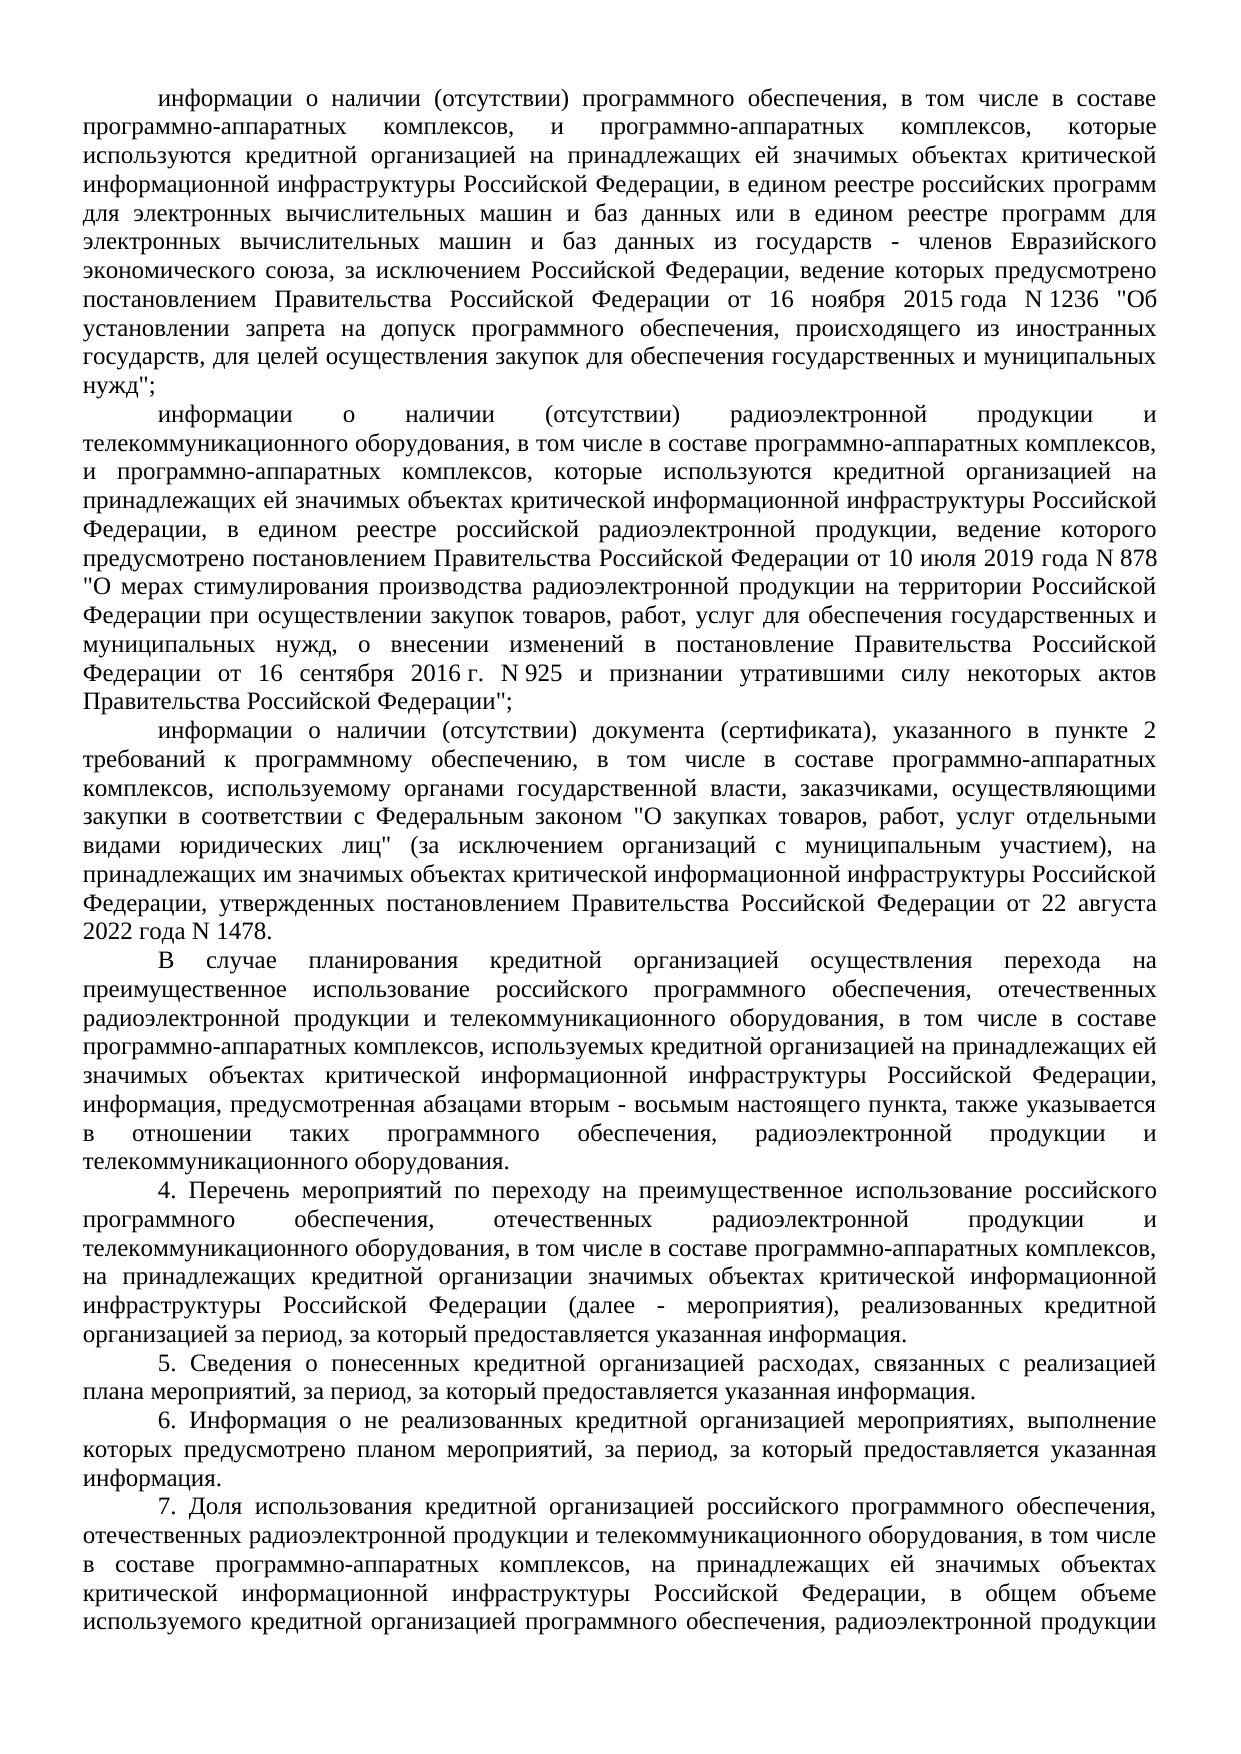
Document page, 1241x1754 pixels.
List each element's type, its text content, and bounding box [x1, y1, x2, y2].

text В случае планирования кредитной организацией осуществления перехода на преимущественное использование российского программного обеспечения, отечественных радиоэлектронной продукции и телекоммуникационного оборудования, в том числе в составе программно-аппаратных комплексов, используемых кредитной организацией на принадлежащих ей значимых объектах критической информационной инфраструктуры Российской Федерации, информация, предусмотренная абзацами вторым - восьмым настоящего пункта, также указывается в отношении таких программного обеспечения, радиоэлектронной продукции и телекоммуникационного оборудования. [83, 945, 1157, 1175]
text 7. Доля использования кредитной организацией российского программного обеспечения, отечественных радиоэлектронной продукции и телекоммуникационного оборудования, в том числе в составе программно-аппаратных комплексов, на принадлежащих ей значимых объектах критической информационной инфраструктуры Российской Федерации, в общем объеме используемого кредитной организацией программного обеспечения, радиоэлектронной продукции [83, 1491, 1157, 1635]
text 6. Информация о не реализованных кредитной организацией мероприятиях, выполнение которых предусмотрено планом мероприятий, за период, за который предоставляется указанная информация. [83, 1405, 1157, 1491]
text информации о наличии (отсутствии) программного обеспечения, в том числе в составе программно-аппаратных комплексов, и программно-аппаратных комплексов, которые используются кредитной организацией на принадлежащих ей значимых объектах критической информационной инфраструктуры Российской Федерации, в едином реестре российских программ для электронных вычислительных машин и баз данных или в едином реестре программ для электронных вычислительных машин и баз данных из государств - членов Евразийского экономического союза, за исключением Российской Федерации, ведение которых предусмотрено постановлением Правительства Российской Федерации от 16 ноября 2015 года N 1236 "Об установлении запрета на допуск программного обеспечения, происходящего из иностранных государств, для целей осуществления закупок для обеспечения государственных и муниципальных нужд"; [83, 83, 1157, 399]
text 4. Перечень мероприятий по переходу на преимущественное использование российского программного обеспечения, отечественных радиоэлектронной продукции и телекоммуникационного оборудования, в том числе в составе программно-аппаратных комплексов, на принадлежащих кредитной организации значимых объектах критической информационной инфраструктуры Российской Федерации (далее - мероприятия), реализованных кредитной организацией за период, за который предоставляется указанная информация. [83, 1175, 1157, 1348]
text 5. Сведения о понесенных кредитной организацией расходах, связанных с реализацией плана мероприятий, за период, за который предоставляется указанная информация. [83, 1348, 1157, 1405]
text информации о наличии (отсутствии) радиоэлектронной продукции и телекоммуникационного оборудования, в том числе в составе программно-аппаратных комплексов, и программно-аппаратных комплексов, которые используются кредитной организацией на принадлежащих ей значимых объектах критической информационной инфраструктуры Российской Федерации, в едином реестре российской радиоэлектронной продукции, ведение которого предусмотрено постановлением Правительства Российской Федерации от 10 июля 2019 года N 878 "О мерах стимулирования производства радиоэлектронной продукции на территории Российской Федерации при осуществлении закупок товаров, работ, услуг для обеспечения государственных и муниципальных нужд, о внесении изменений в постановление Правительства Российской Федерации от 16 сентября 2016 г. N 925 и признании утратившими силу некоторых актов Правительства Российской Федерации"; [83, 399, 1157, 715]
text информации о наличии (отсутствии) документа (сертификата), указанного в пункте 2 требований к программному обеспечению, в том числе в составе программно-аппаратных комплексов, используемому органами государственной власти, заказчиками, осуществляющими закупки в соответствии с Федеральным законом "О закупках товаров, работ, услуг отдельными видами юридических лиц" (за исключением организаций с муниципальным участием), на принадлежащих им значимых объектах критической информационной инфраструктуры Российской Федерации, утвержденных постановлением Правительства Российской Федерации от 22 августа 2022 года N 1478. [83, 715, 1157, 945]
